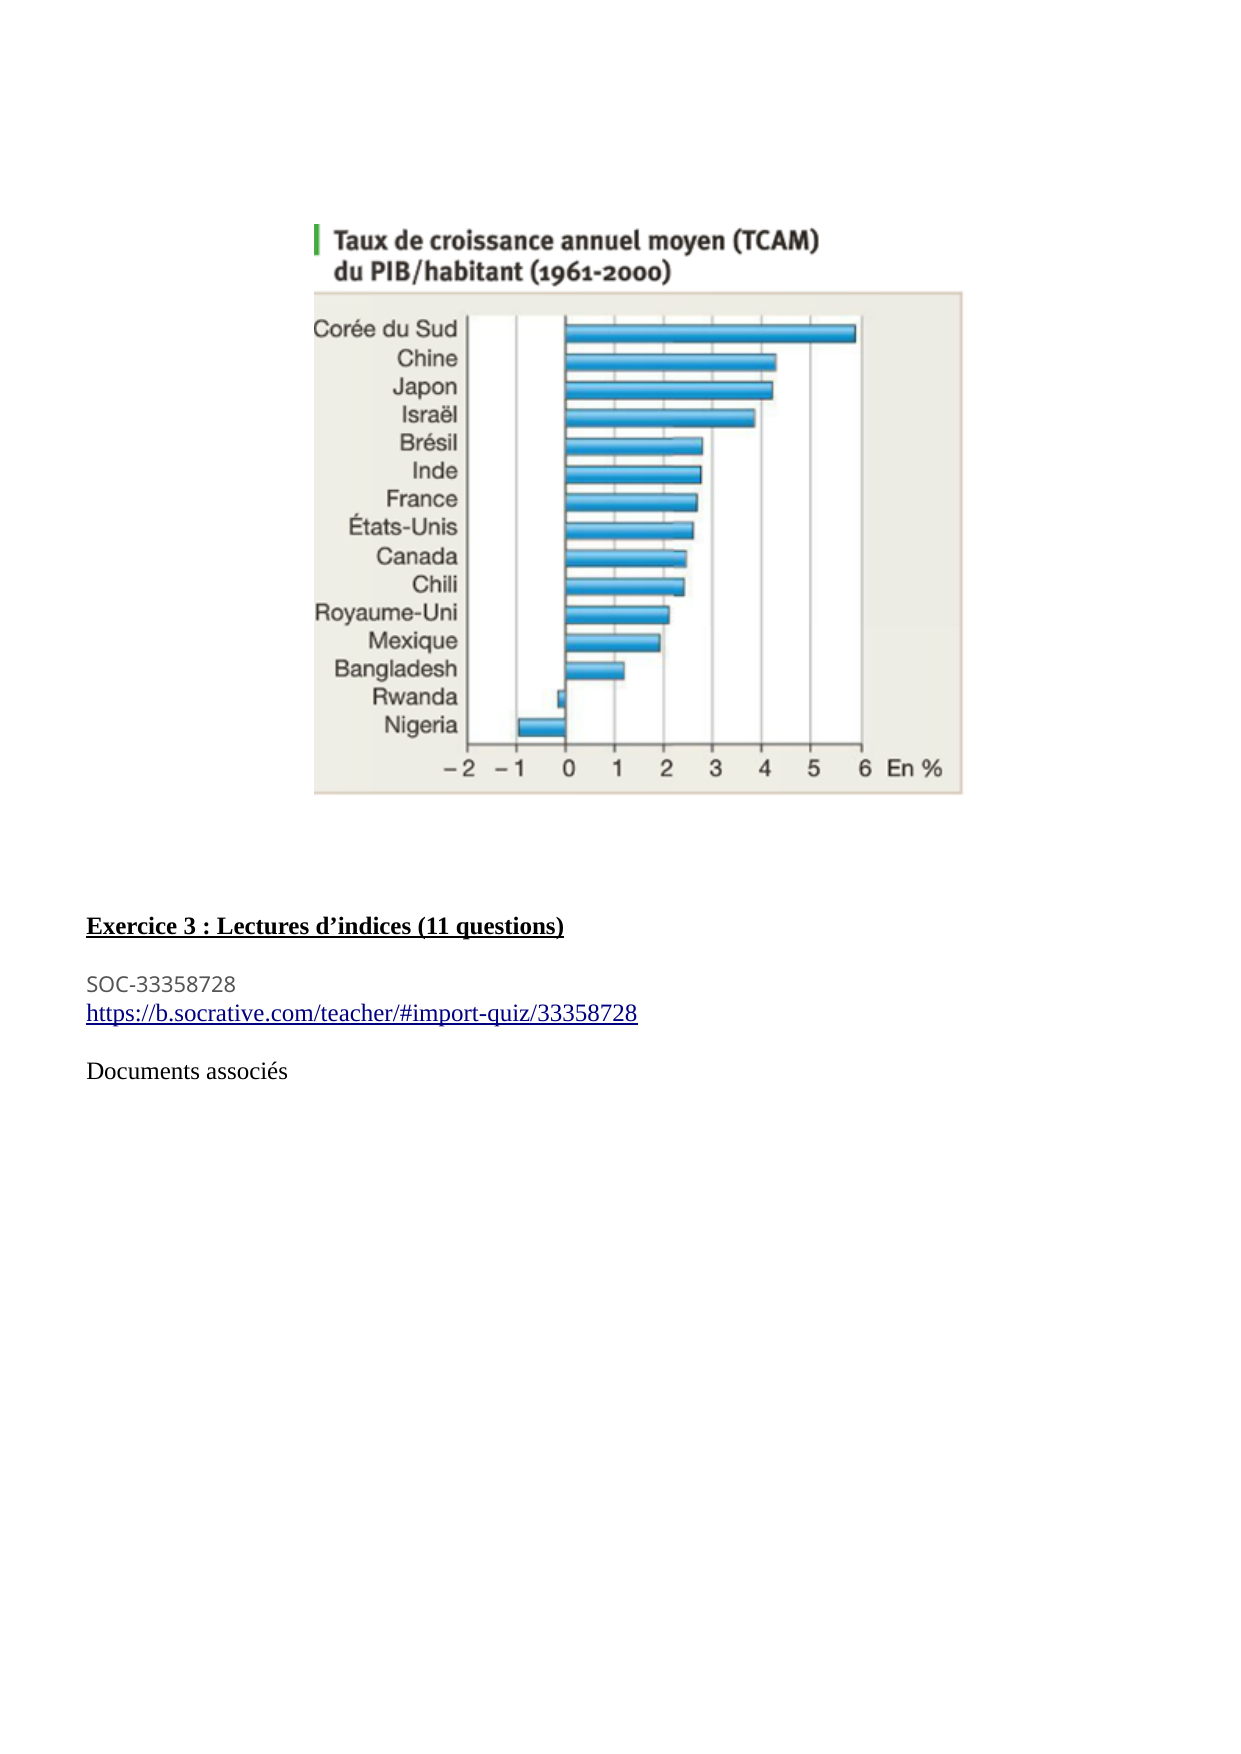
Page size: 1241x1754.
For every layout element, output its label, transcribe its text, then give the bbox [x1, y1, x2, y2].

text Exercice 3 : Lectures d’indices (11 questions) [86, 911, 1144, 940]
text https://b.socrative.com/teacher/#import-quiz/33358728 [86, 998, 1144, 1027]
picture [314, 224, 972, 806]
text SOC-33358728 [86, 969, 1144, 998]
text Documents associés [86, 1056, 1144, 1085]
